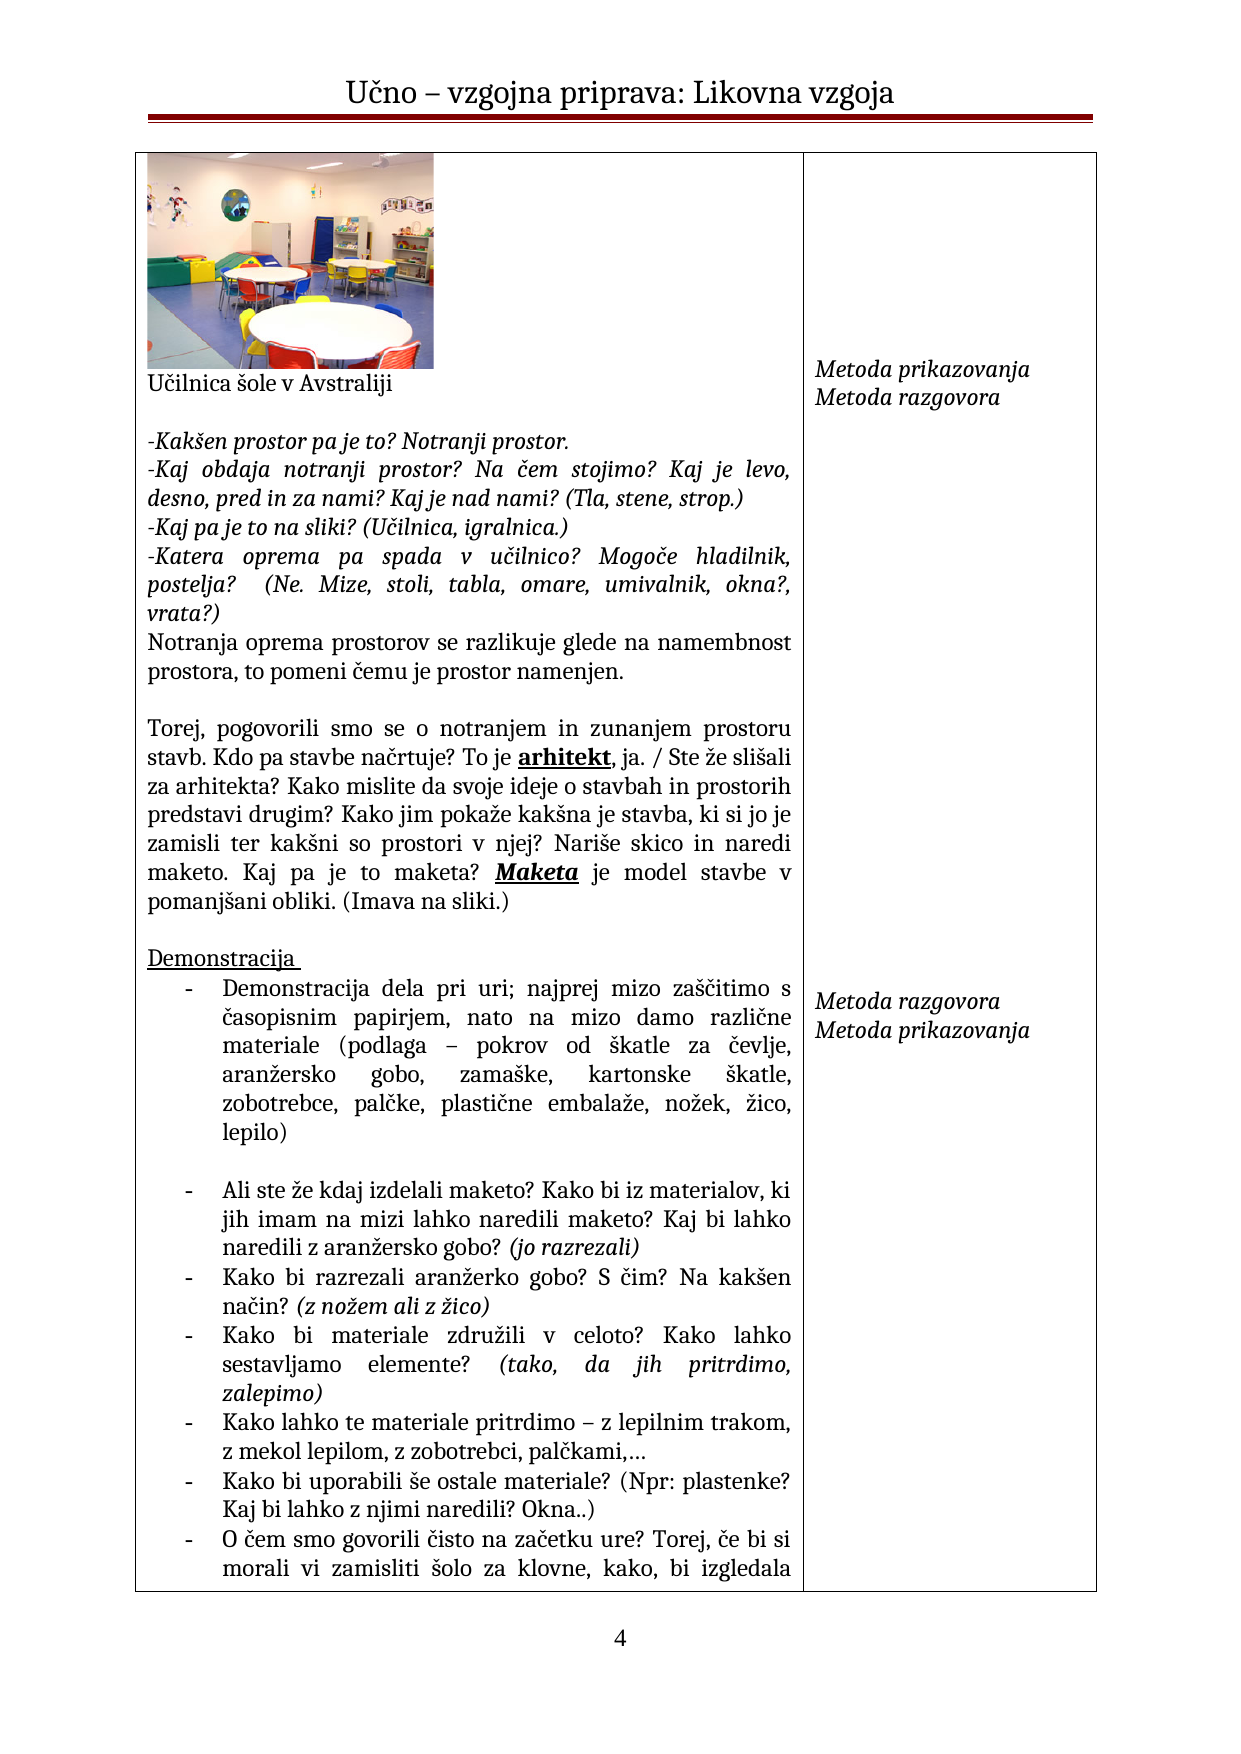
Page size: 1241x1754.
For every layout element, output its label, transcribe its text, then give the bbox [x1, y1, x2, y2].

table_cell Učilnica šole v Avstraliji -Kakšen prostor pa je to? Notranji prostor. -Kaj obdaja notranji prostor? Na čem stojimo? Kaj je levo, desno, pred in za nami? Kaj je nad nami? (Tla, stene, strop.) -Kaj pa je to na sliki? (Učilnica, igralnica.) -Katera oprema pa spada v učilnico? Mogoče hladilnik, postelja? (Ne. Mize, stoli, tabla, omare, umivalnik, okna?, vrata?) Notranja oprema prostorov se razlikuje glede na namembnost prostora, to pomeni čemu je prostor namenjen. Torej, pogovorili smo se o notranjem in zunanjem prostoru stavb. Kdo pa stavbe načrtuje? To je arhitekt, ja. / Ste že slišali za arhitekta? Kako mislite da svoje ideje o stavbah in prostorih predstavi drugim? Kako jim pokaže kakšna je stavba, ki si jo je zamisli ter kakšni so prostori v njej? Nariše skico in naredi maketo. Kaj pa je to maketa? Maketa je model stavbe v pomanjšani obliki. (Imava na sliki.) Demonstracija Demonstracija dela pri uri; najprej mizo zaščitimo s časopisnim papirjem, nato na mizo damo različne materiale (podlaga – pokrov od škatle za čevlje, aranžersko gobo, zamaške, kartonske škatle, zobotrebce, palčke, plastične embalaže, nožek, žico, lepilo) Ali ste že kdaj izdelali maketo? Kako bi iz materialov, ki jih imam na mizi lahko naredili maketo? Kaj bi lahko naredili z aranžersko gobo? (jo razrezali) Kako bi razrezali aranžerko gobo? S čim? Na kakšen način? (z nožem ali z žico) Kako bi materiale združili v celoto? Kako lahko sestavljamo elemente? (tako, da jih pritrdimo, zalepimo) Kako lahko te materiale pritrdimo – z lepilnim trakom, z mekol lepilom, z zobotrebci, palčkami,… Kako bi uporabili še ostale materiale? (Npr: plastenke? Kaj bi lahko z njimi naredili? Okna..) O čem smo govorili čisto na začetku ure? Torej, če bi si morali vi zamisliti šolo za klovne, kako, bi izgledala [136, 153, 803, 1591]
table_cell Metoda prikazovanja Metoda razgovora Metoda razgovora Metoda prikazovanja [804, 153, 1096, 1591]
picture [147, 153, 434, 369]
